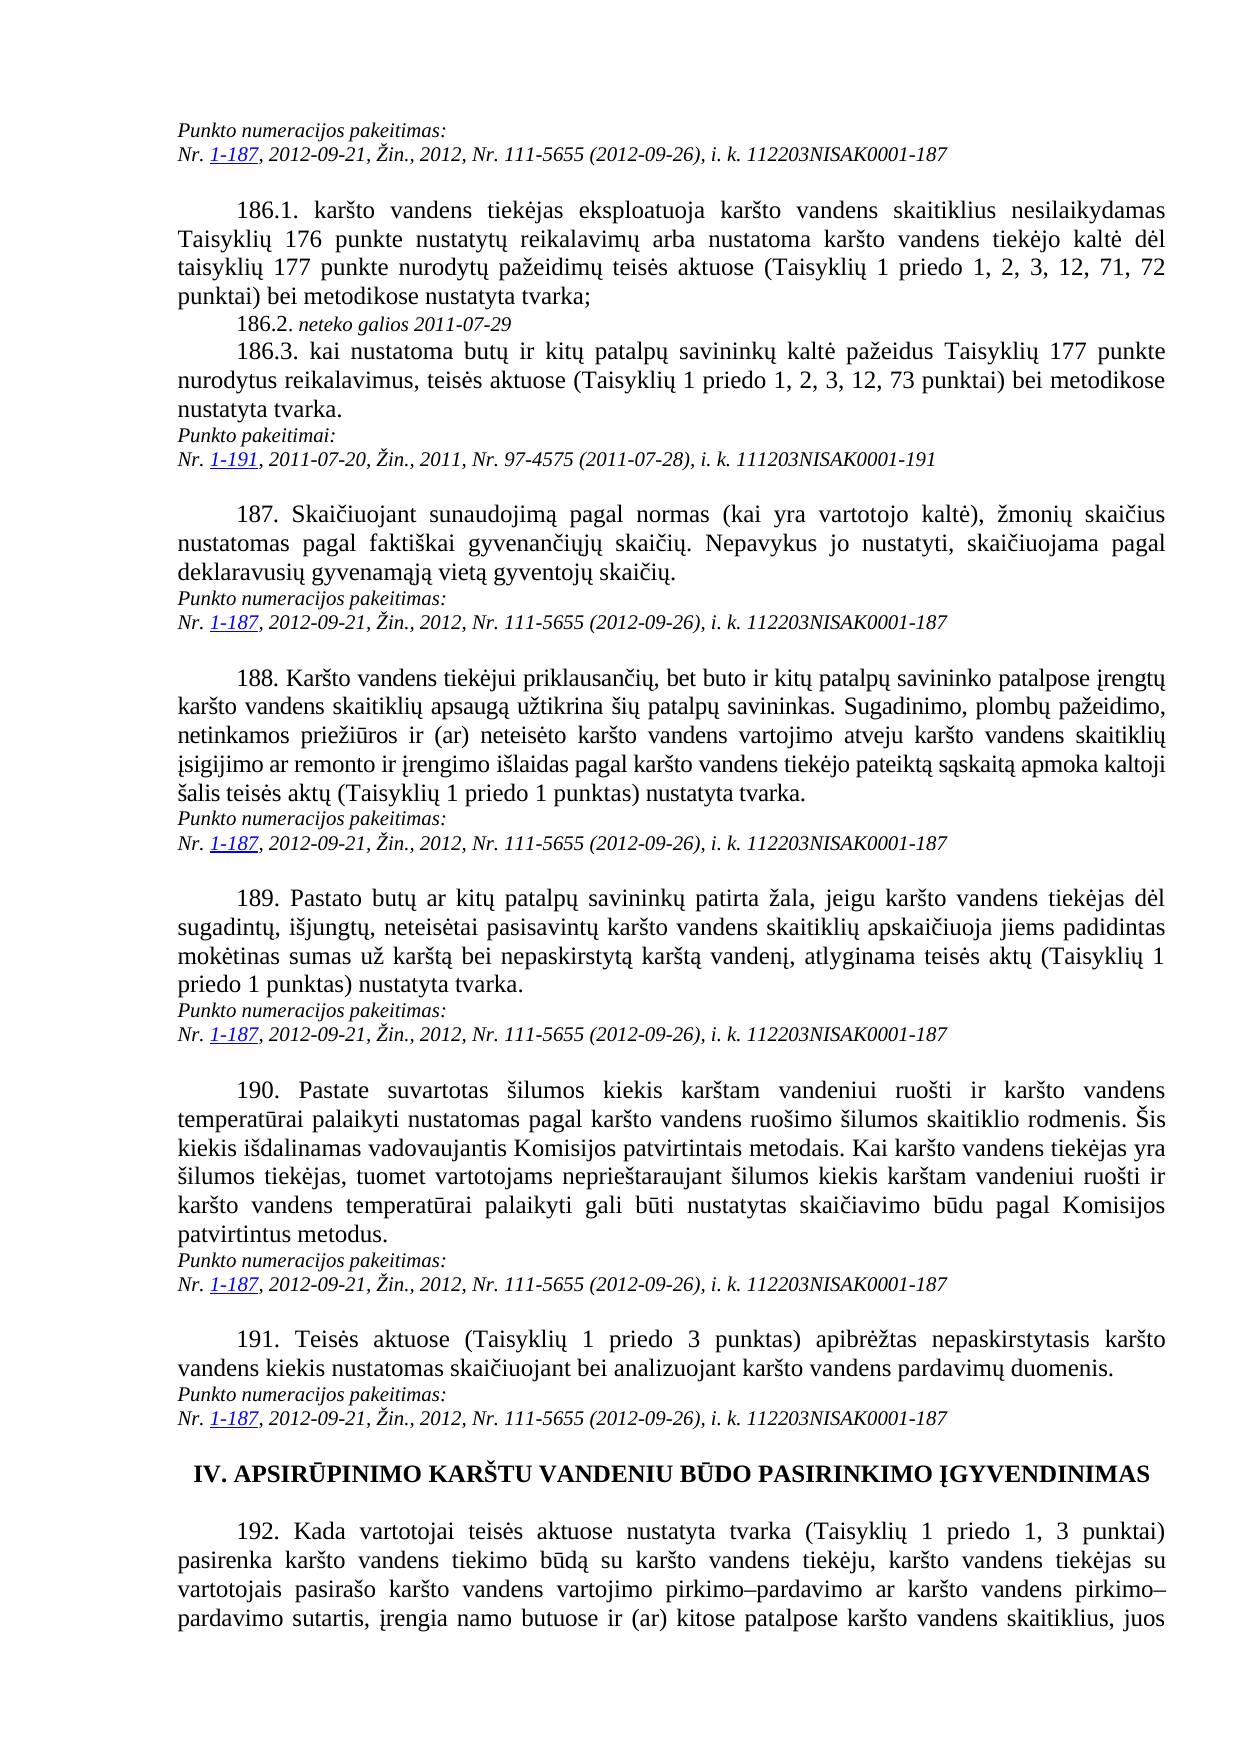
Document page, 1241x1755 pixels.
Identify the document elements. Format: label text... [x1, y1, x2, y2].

text Nr. 1-187, 2012-09-21, Žin., 2012, Nr. 111-5655 (2012-09-26), i. k. 112203NISAK0001-187 [177, 142, 1166, 166]
text 191. Teisės aktuose (Taisyklių 1 priedo 3 punktas) apibrėžtas nepaskirstytasis karšto vandens kiekis nustatomas skaičiuojant bei analizuojant karšto vandens pardavimų duomenis. [177, 1324, 1166, 1382]
text 188. Karšto vandens tiekėjui priklausančių, bet buto ir kitų patalpų savininko patalpose įrengtų karšto vandens skaitiklių apsaugą užtikrina šių patalpų savininkas. Sugadinimo, plombų pažeidimo, netinkamos priežiūros ir (ar) neteisėto karšto vandens vartojimo atveju karšto vandens skaitiklių įsigijimo ar remonto ir įrengimo išlaidas pagal karšto vandens tiekėjo pateiktą sąskaitą apmoka kaltoji šalis teisės aktų (Taisyklių 1 priedo 1 punktas) nustatyta tvarka. [177, 663, 1166, 806]
text Nr. 1-191, 2011-07-20, Žin., 2011, Nr. 97-4575 (2011-07-28), i. k. 111203NISAK0001-191 [177, 447, 1166, 471]
text 186.1. karšto vandens tiekėjas eksploatuoja karšto vandens skaitiklius nesilaikydamas Taisyklių 176 punkte nustatytų reikalavimų arba nustatoma karšto vandens tiekėjo kaltė dėl taisyklių 177 punkte nurodytų pažeidimų teisės aktuose (Taisyklių 1 priedo 1, 2, 3, 12, 71, 72 punktai) bei metodikose nustatyta tvarka; [177, 195, 1166, 310]
text Punkto numeracijos pakeitimas: [177, 586, 1166, 610]
text 189. Pastato butų ar kitų patalpų savininkų patirta žala, jeigu karšto vandens tiekėjas dėl sugadintų, išjungtų, neteisėtai pasisavintų karšto vandens skaitiklių apskaičiuoja jiems padidintas mokėtinas sumas už karštą bei nepaskirstytą karštą vandenį, atlyginama teisės aktų (Taisyklių 1 priedo 1 punktas) nustatyta tvarka. [177, 883, 1166, 998]
text Nr. 1-187, 2012-09-21, Žin., 2012, Nr. 111-5655 (2012-09-26), i. k. 112203NISAK0001-187 [177, 1406, 1166, 1430]
text Punkto numeracijos pakeitimas: [177, 1248, 1166, 1272]
text 186.2. neteko galios 2011-07-29 [177, 310, 1166, 336]
text Punkto numeracijos pakeitimas: [177, 118, 1166, 142]
text 192. Kada vartotojai teisės aktuose nustatyta tvarka (Taisyklių 1 priedo 1, 3 punktai) pasirenka karšto vandens tiekimo būdą su karšto vandens tiekėju, karšto vandens tiekėjas su vartotojais pasirašo karšto vandens vartojimo pirkimo–pardavimo ar karšto vandens pirkimo–pardavimo sutartis, įrengia namo butuose ir (ar) kitose patalpose karšto vandens skaitiklius, juos [177, 1516, 1166, 1631]
text Nr. 1-187, 2012-09-21, Žin., 2012, Nr. 111-5655 (2012-09-26), i. k. 112203NISAK0001-187 [177, 610, 1166, 634]
text Punkto numeracijos pakeitimas: [177, 1382, 1166, 1406]
text 187. Skaičiuojant sunaudojimą pagal normas (kai yra vartotojo kaltė), žmonių skaičius nustatomas pagal faktiškai gyvenančiųjų skaičių. Nepavykus jo nustatyti, skaičiuojama pagal deklaravusių gyvenamąją vietą gyventojų skaičių. [177, 499, 1166, 586]
text Nr. 1-187, 2012-09-21, Žin., 2012, Nr. 111-5655 (2012-09-26), i. k. 112203NISAK0001-187 [177, 830, 1166, 854]
text Punkto numeracijos pakeitimas: [177, 806, 1166, 830]
text Punkto pakeitimai: [177, 423, 1166, 447]
text IV. APSIRŪPINIMO karštU vandenIU BŪDO pasirinkimo įgyvendinimas [177, 1459, 1166, 1488]
text Nr. 1-187, 2012-09-21, Žin., 2012, Nr. 111-5655 (2012-09-26), i. k. 112203NISAK0001-187 [177, 1022, 1166, 1046]
text 190. Pastate suvartotas šilumos kiekis karštam vandeniui ruošti ir karšto vandens temperatūrai palaikyti nustatomas pagal karšto vandens ruošimo šilumos skaitiklio rodmenis. Šis kiekis išdalinamas vadovaujantis Komisijos patvirtintais metodais. Kai karšto vandens tiekėjas yra šilumos tiekėjas, tuomet vartotojams neprieštaraujant šilumos kiekis karštam vandeniui ruošti ir karšto vandens temperatūrai palaikyti gali būti nustatytas skaičiavimo būdu pagal Komisijos patvirtintus metodus. [177, 1075, 1166, 1248]
text 186.3. kai nustatoma butų ir kitų patalpų savininkų kaltė pažeidus Taisyklių 177 punkte nurodytus reikalavimus, teisės aktuose (Taisyklių 1 priedo 1, 2, 3, 12, 73 punktai) bei metodikose nustatyta tvarka. [177, 336, 1166, 423]
text Nr. 1-187, 2012-09-21, Žin., 2012, Nr. 111-5655 (2012-09-26), i. k. 112203NISAK0001-187 [177, 1272, 1166, 1296]
text Punkto numeracijos pakeitimas: [177, 998, 1166, 1022]
